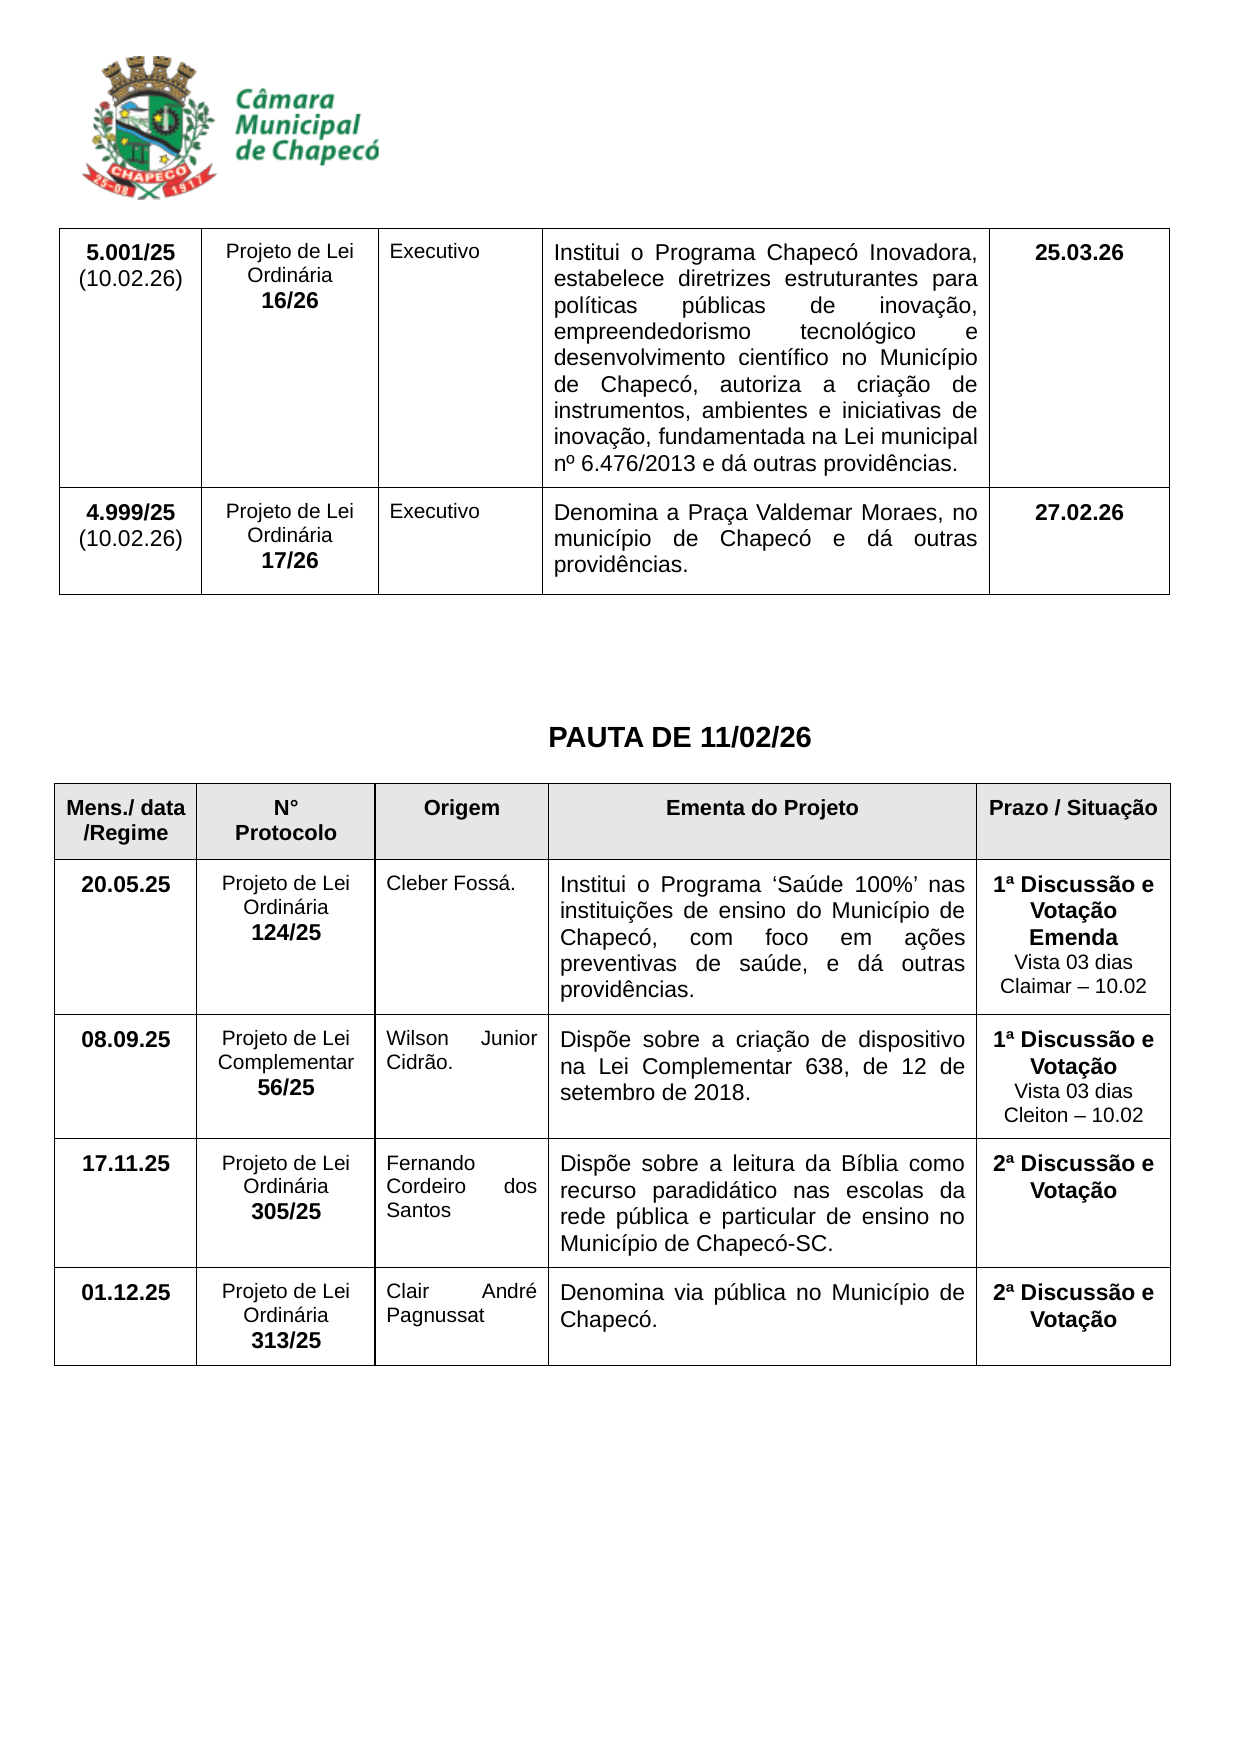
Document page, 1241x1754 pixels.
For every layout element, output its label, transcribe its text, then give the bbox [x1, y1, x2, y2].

table_cell Executivo [379, 229, 542, 487]
table_cell Dispõe sobre a leitura da Bíblia como recurso paradidático nas escolas da rede pública e particular de ensino no Município de Chapecó-SC. [549, 1139, 976, 1267]
table_header N° Protocolo [197, 784, 374, 859]
table_cell 1ª Discussão e Votação Emenda Vista 03 dias Claimar – 10.02 [977, 860, 1170, 1014]
table_cell Denomina a Praça Valdemar Moraes, no município de Chapecó e dá outras providências. [543, 488, 989, 594]
table_cell Wilson Junior Cidrão. [376, 1015, 548, 1138]
table_cell 08.09.25 [55, 1015, 196, 1138]
table_cell Projeto de Lei Complementar 56/25 [197, 1015, 374, 1138]
table_cell Projeto de Lei Ordinária 16/26 [202, 229, 378, 487]
table_cell 17.11.25 [55, 1139, 196, 1267]
table_cell Projeto de Lei Ordinária 313/25 [197, 1268, 374, 1365]
table_cell Executivo [379, 488, 542, 594]
table_cell Institui o Programa Chapecó Inovadora, estabelece diretrizes estruturantes para políticas públicas de inovação, empreendedorismo tecnológico e desenvolvimento científico no Município de Chapecó, autoriza a criação de instrumentos, ambientes e iniciativas de inovação, fundamentada na Lei municipal nº 6.476/2013 e dá outras providências. [543, 229, 989, 487]
table_cell 5.001/25 (10.02.26) [60, 229, 201, 487]
table_cell Denomina via pública no Município de Chapecó. [549, 1268, 976, 1365]
table_cell 01.12.25 [55, 1268, 196, 1365]
table_cell 1ª Discussão e Votação Vista 03 dias Cleiton – 10.02 [977, 1015, 1170, 1138]
table_cell 20.05.25 [55, 860, 196, 1014]
table_header Prazo / Situação [977, 784, 1170, 859]
table_cell Projeto de Lei Ordinária 305/25 [197, 1139, 374, 1267]
table_cell Fernando Cordeiro dos Santos [376, 1139, 548, 1267]
table_header Mens./ data /Regime [55, 784, 196, 859]
table_header Origem [376, 784, 548, 859]
subtitle PAUTA DE 11/02/26 [215, 720, 1145, 753]
table_cell 27.02.26 [990, 488, 1169, 594]
table_cell Cleber Fossá. [376, 860, 548, 1014]
table_cell 2ª Discussão e Votação [977, 1268, 1170, 1365]
table_cell 2ª Discussão e Votação [977, 1139, 1170, 1267]
table_cell Projeto de Lei Ordinária 17/26 [202, 488, 378, 594]
table_cell Projeto de Lei Ordinária 124/25 [197, 860, 374, 1014]
table_header Ementa do Projeto [549, 784, 976, 859]
picture [81, 56, 379, 200]
table_cell Dispõe sobre a criação de dispositivo na Lei Complementar 638, de 12 de setembro de 2018. [549, 1015, 976, 1138]
table_cell 4.999/25 (10.02.26) [60, 488, 201, 594]
table_cell 25.03.26 [990, 229, 1169, 487]
table_cell Institui o Programa ‘Saúde 100%’ nas instituições de ensino do Município de Chapecó, com foco em ações preventivas de saúde, e dá outras providências. [549, 860, 976, 1014]
table_cell Clair André Pagnussat [376, 1268, 548, 1365]
